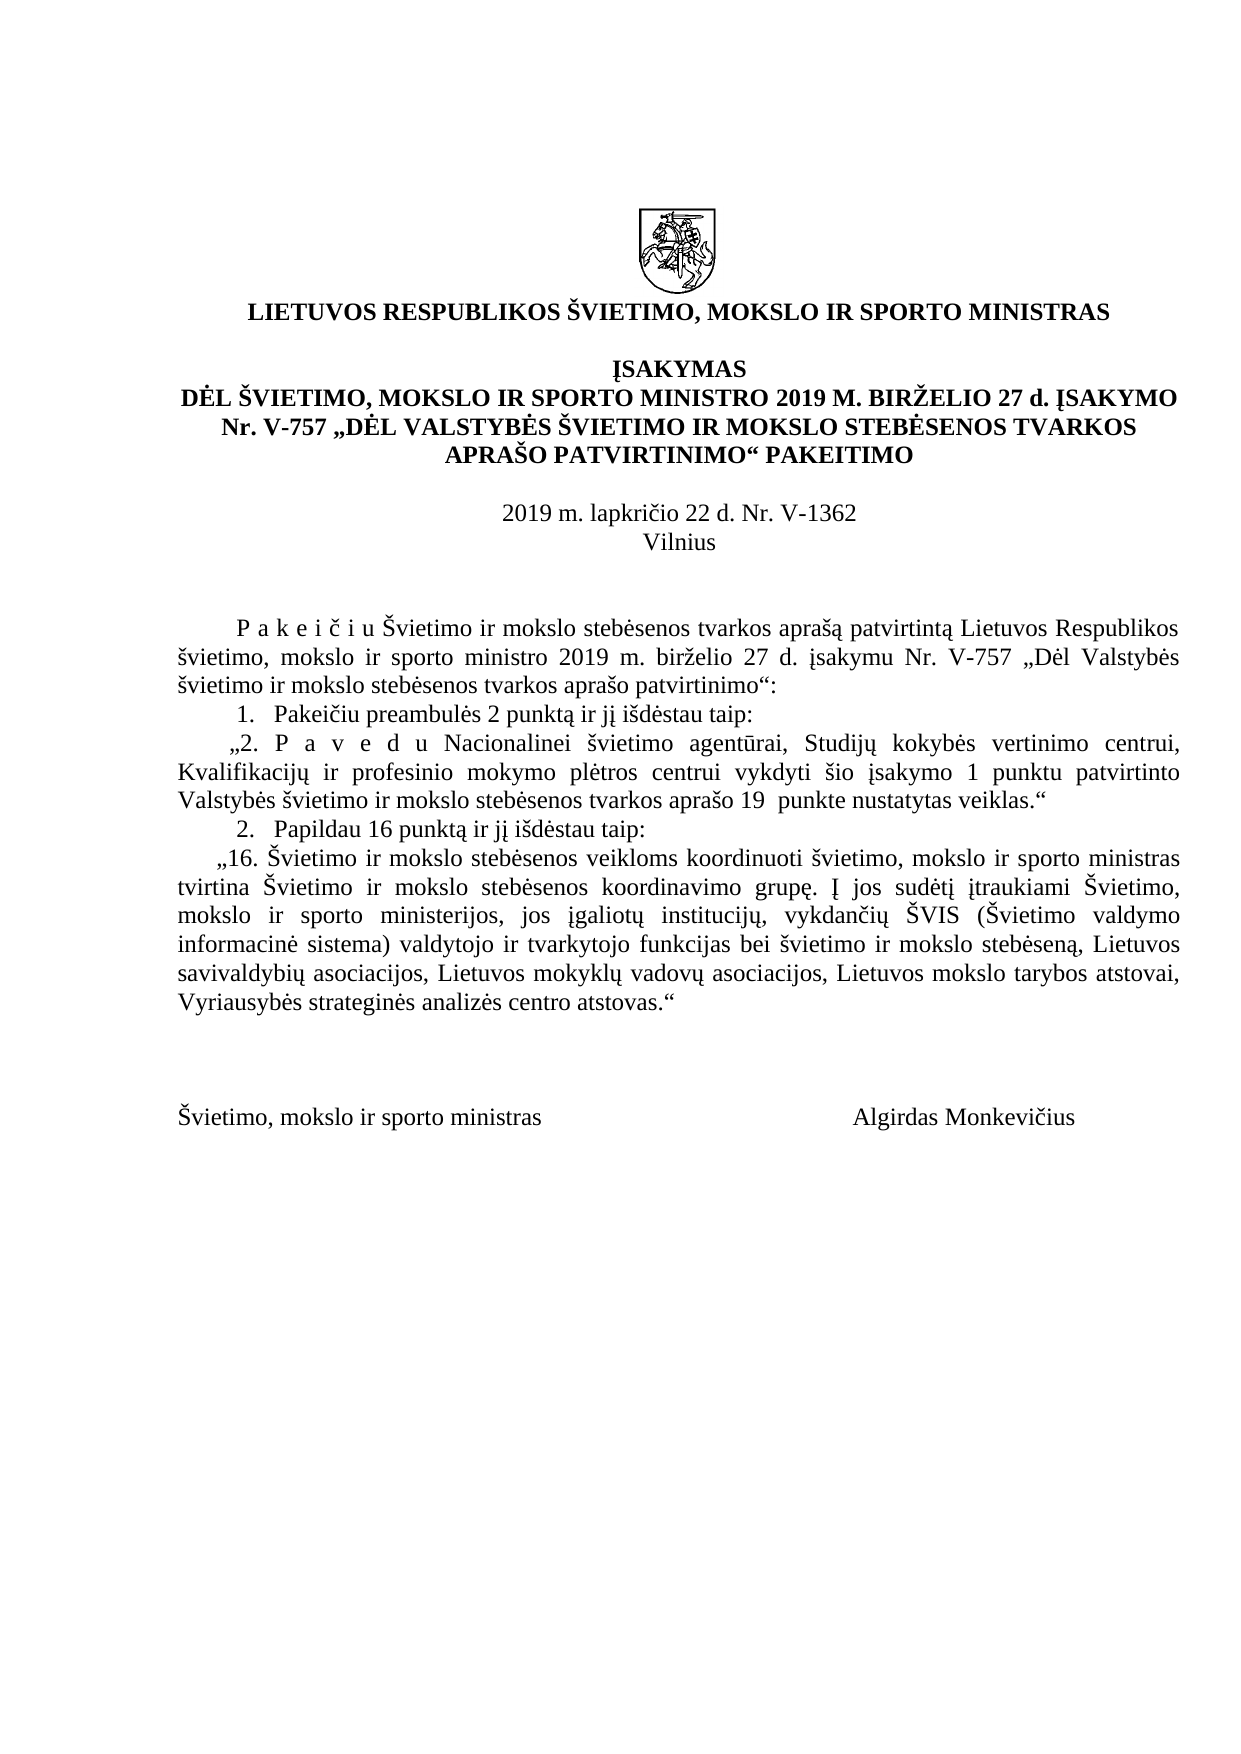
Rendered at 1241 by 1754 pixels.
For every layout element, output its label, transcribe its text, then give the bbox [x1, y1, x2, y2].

text „2. P a v e d u Nacionalinei švietimo agentūrai, Studijų kokybės vertinimo centrui, Kvalifikacijų ir profesinio mokymo plėtros centrui vykdyti šio įsakymo 1 punktu patvirtinto Valstybės švietimo ir mokslo stebėsenos tvarkos aprašo 19 punkte nustatytas veiklas.“ [177, 728, 1181, 814]
text DĖL švietimo, mokslo ir sporto ministro 2019 M. BIRŽELIO 27 d. ĮSAKYMO Nr. V-757 „DĖL VALSTYBĖS ŠVIETIMO IR MOKSLO STEBĖSENOS TVARKOS APRAŠO PATVIRTINIMO“ pAkeitimo [177, 383, 1181, 469]
text 2019 m. lapkričio 22 d. Nr. V-1362 [177, 498, 1181, 527]
text 1. Pakeičiu preambulės 2 punktą ir jį išdėstau taip: [236, 699, 1181, 728]
text ĮSAKYMAS [177, 354, 1181, 383]
text Vilnius [177, 527, 1181, 555]
text LIETUVOS RESPUBLIKOS ŠVIETIMO, MOKSLO IR SPORTO MINISTRAS [177, 297, 1181, 325]
text Švietimo, mokslo ir sporto ministras Algirdas Monkevičius [177, 1102, 1181, 1130]
text „16. Švietimo ir mokslo stebėsenos veikloms koordinuoti švietimo, mokslo ir sporto ministras tvirtina Švietimo ir mokslo stebėsenos koordinavimo grupę. Į jos sudėtį įtraukiami Švietimo, mokslo ir sporto ministerijos, jos įgaliotų institucijų, vykdančių ŠVIS (Švietimo valdymo informacinė sistema) valdytojo ir tvarkytojo funkcijas bei švietimo ir mokslo stebėseną, Lietuvos savivaldybių asociacijos, Lietuvos mokyklų vadovų asociacijos, Lietuvos mokslo tarybos atstovai, Vyriausybės strateginės analizės centro atstovas.“ [177, 843, 1181, 1015]
text 2. Papildau 16 punktą ir jį išdėstau taip: [236, 814, 1181, 843]
text P a k e i č i u Švietimo ir mokslo stebėsenos tvarkos aprašą patvirtintą Lietuvos Respublikos švietimo, mokslo ir sporto ministro 2019 m. birželio 27 d. įsakymu Nr. V-757 „Dėl Valstybės švietimo ir mokslo stebėsenos tvarkos aprašo patvirtinimo“: [177, 613, 1181, 699]
